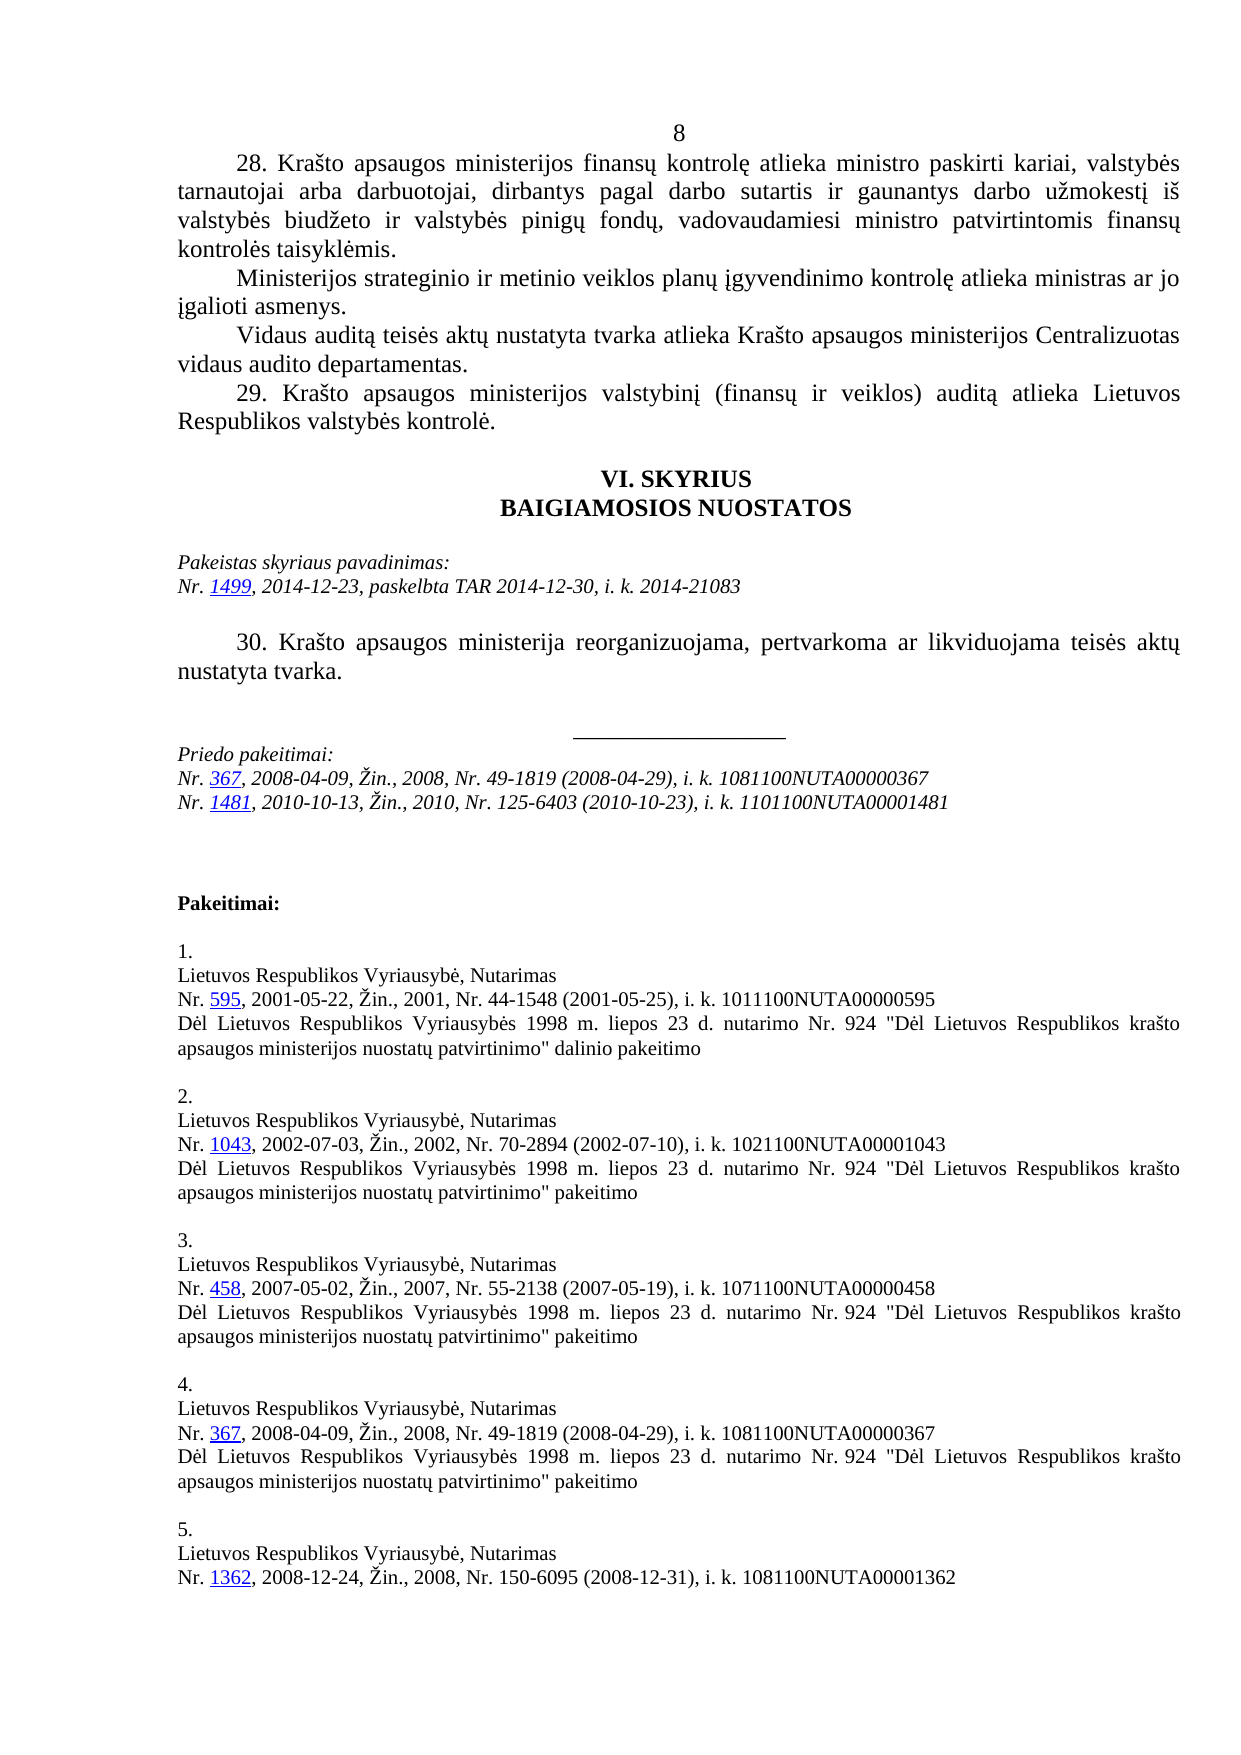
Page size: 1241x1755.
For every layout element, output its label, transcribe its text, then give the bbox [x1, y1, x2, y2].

text Nr. 1481, 2010-10-13, Žin., 2010, Nr. 125-6403 (2010-10-23), i. k. 1101100NUTA00001481 [177, 790, 1181, 814]
text 28. Krašto apsaugos ministerijos finansų kontrolę atlieka ministro paskirti kariai, valstybės tarnautojai arba darbuotojai, dirbantys pagal darbo sutartis ir gaunantys darbo užmokestį iš valstybės biudžeto ir valstybės pinigų fondų, vadovaudamiesi ministro patvirtintomis finansų kontrolės taisyklėmis. [177, 148, 1181, 263]
text Nr. 367, 2008-04-09, Žin., 2008, Nr. 49-1819 (2008-04-29), i. k. 1081100NUTA00000367 [177, 766, 1181, 790]
text Dėl Lietuvos Respublikos Vyriausybės 1998 m. liepos 23 d. nutarimo Nr. 924 "Dėl Lietuvos Respublikos krašto apsaugos ministerijos nuostatų patvirtinimo" pakeitimo [177, 1300, 1181, 1348]
text 3. [177, 1228, 1181, 1252]
text Lietuvos Respublikos Vyriausybė, Nutarimas [177, 1396, 1181, 1420]
text Priedo pakeitimai: [177, 742, 1181, 766]
text Nr. 1499, 2014-12-23, paskelbta TAR 2014-12-30, i. k. 2014-21083 [177, 574, 1181, 598]
text Vidaus auditą teisės aktų nustatyta tvarka atlieka Krašto apsaugos ministerijos Centralizuotas vidaus audito departamentas. [177, 320, 1181, 378]
text Dėl Lietuvos Respublikos Vyriausybės 1998 m. liepos 23 d. nutarimo Nr. 924 "Dėl Lietuvos Respublikos krašto apsaugos ministerijos nuostatų patvirtinimo" pakeitimo [177, 1156, 1181, 1204]
text _________________ [177, 713, 1181, 742]
text Dėl Lietuvos Respublikos Vyriausybės 1998 m. liepos 23 d. nutarimo Nr. 924 "Dėl Lietuvos Respublikos krašto apsaugos ministerijos nuostatų patvirtinimo" pakeitimo [177, 1444, 1181, 1493]
text VI. SKYRIUS BAIGIAMOSIOS NUOSTATOS [177, 464, 1181, 521]
text Nr. 367, 2008-04-09, Žin., 2008, Nr. 49-1819 (2008-04-29), i. k. 1081100NUTA00000367 [177, 1420, 1181, 1444]
text Pakeitimai: [177, 891, 1181, 915]
text 30. Krašto apsaugos ministerija reorganizuojama, pertvarkoma ar likviduojama teisės aktų nustatyta tvarka. [177, 627, 1181, 684]
text 29. Krašto apsaugos ministerijos valstybinį (finansų ir veiklos) auditą atlieka Lietuvos Respublikos valstybės kontrolė. [177, 378, 1181, 435]
text 1. [177, 939, 1181, 963]
text Dėl Lietuvos Respublikos Vyriausybės 1998 m. liepos 23 d. nutarimo Nr. 924 "Dėl Lietuvos Respublikos krašto apsaugos ministerijos nuostatų patvirtinimo" dalinio pakeitimo [177, 1011, 1181, 1059]
text Nr. 595, 2001-05-22, Žin., 2001, Nr. 44-1548 (2001-05-25), i. k. 1011100NUTA00000595 [177, 987, 1181, 1011]
text Nr. 1043, 2002-07-03, Žin., 2002, Nr. 70-2894 (2002-07-10), i. k. 1021100NUTA00001043 [177, 1132, 1181, 1156]
text Ministerijos strateginio ir metinio veiklos planų įgyvendinimo kontrolę atlieka ministras ar jo įgalioti asmenys. [177, 263, 1181, 320]
text Nr. 458, 2007-05-02, Žin., 2007, Nr. 55-2138 (2007-05-19), i. k. 1071100NUTA00000458 [177, 1276, 1181, 1300]
text Nr. 1362, 2008-12-24, Žin., 2008, Nr. 150-6095 (2008-12-31), i. k. 1081100NUTA00001362 [177, 1565, 1181, 1589]
text 5. [177, 1517, 1181, 1541]
text Pakeistas skyriaus pavadinimas: [177, 550, 1181, 574]
text Lietuvos Respublikos Vyriausybė, Nutarimas [177, 1541, 1181, 1565]
text Lietuvos Respublikos Vyriausybė, Nutarimas [177, 1108, 1181, 1132]
text 2. [177, 1083, 1181, 1108]
text Lietuvos Respublikos Vyriausybė, Nutarimas [177, 1252, 1181, 1276]
text Lietuvos Respublikos Vyriausybė, Nutarimas [177, 963, 1181, 987]
text 4. [177, 1372, 1181, 1396]
